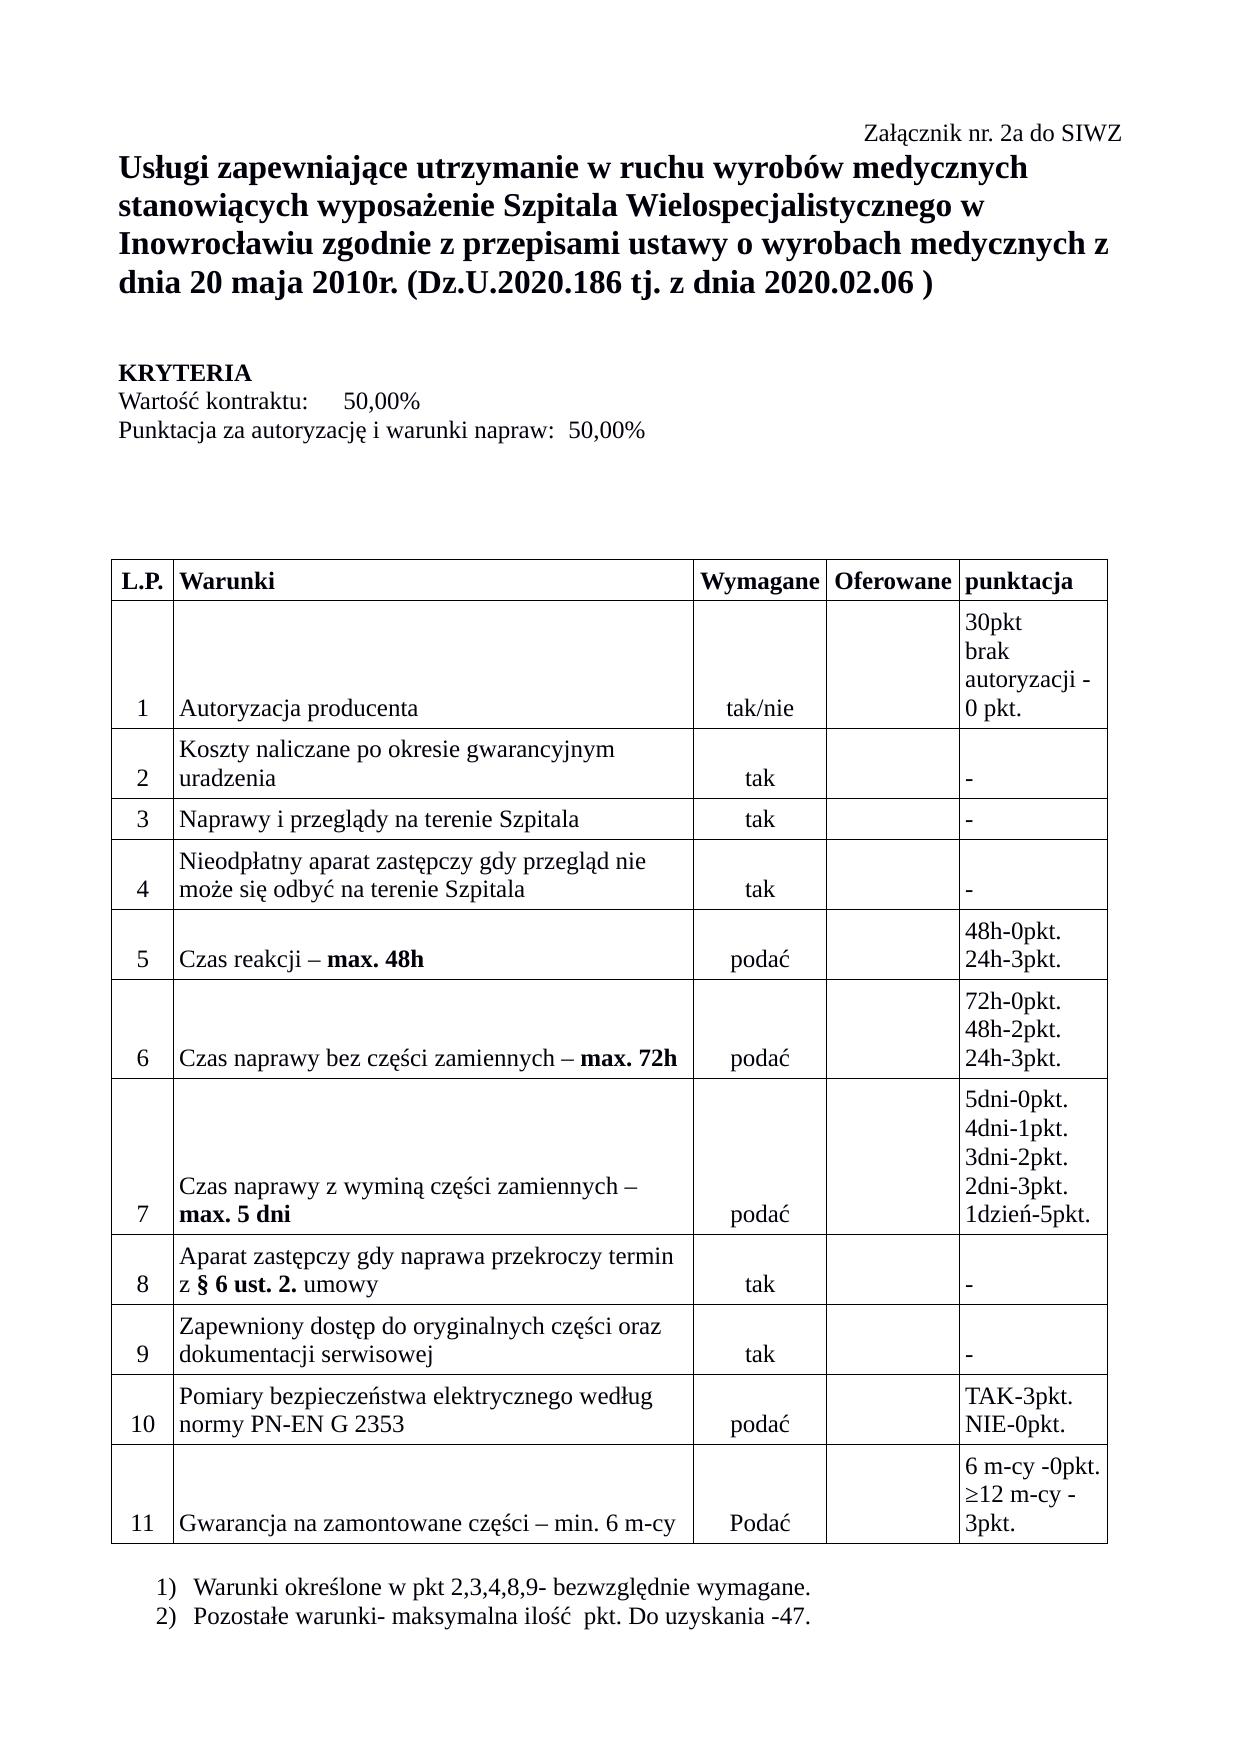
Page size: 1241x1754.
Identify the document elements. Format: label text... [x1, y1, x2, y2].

text Załącznik nr. 2a do SIWZ [118, 118, 1122, 147]
table_cell 5dni-0pkt. 4dni-1pkt. 3dni-2pkt. 2dni-3pkt. 1dzień-5pkt. [960, 1079, 1107, 1234]
table_cell Nieodpłatny aparat zastępczy gdy przegląd nie może się odbyć na terenie Szpitala [174, 840, 693, 909]
table_cell [827, 980, 959, 1078]
table_cell podać [694, 910, 826, 979]
table_header punktacja [960, 560, 1107, 600]
table_cell - [960, 1305, 1107, 1374]
table_cell Czas naprawy z wyminą części zamiennych – max. 5 dni [174, 1079, 693, 1234]
table_cell podać [694, 1375, 826, 1444]
table_cell [827, 1235, 959, 1304]
table_cell [827, 601, 959, 728]
list Warunki określone w pkt 2,3,4,8,9- bezwzględnie wymagane. [156, 1572, 1122, 1601]
text Wartość kontraktu: 50,00% [118, 386, 1122, 415]
table_cell Pomiary bezpieczeństwa elektrycznego według normy PN-EN G 2353 [174, 1375, 693, 1444]
table_cell [827, 1445, 959, 1543]
table_cell Gwarancja na zamontowane części – min. 6 m-cy [174, 1445, 693, 1543]
table_cell - [960, 840, 1107, 909]
table_cell Czas naprawy bez części zamiennych – max. 72h [174, 980, 693, 1078]
table_cell 2 [112, 729, 173, 798]
table_cell [827, 1375, 959, 1444]
table_cell 3 [112, 799, 173, 839]
table_cell 6 [112, 980, 173, 1078]
table_cell - [960, 729, 1107, 798]
text KRYTERIA [118, 358, 1122, 386]
table_cell Zapewniony dostęp do oryginalnych części oraz dokumentacji serwisowej [174, 1305, 693, 1374]
table_cell podać [694, 980, 826, 1078]
table_cell 8 [112, 1235, 173, 1304]
table_cell Podać [694, 1445, 826, 1543]
table_cell Autoryzacja producenta [174, 601, 693, 728]
table_cell tak [694, 799, 826, 839]
table_header Wymagane [694, 560, 826, 600]
table_cell tak [694, 1305, 826, 1374]
list Pozostałe warunki- maksymalna ilość pkt. Do uzyskania -47. [156, 1601, 1122, 1630]
table_cell 7 [112, 1079, 173, 1234]
table_cell Naprawy i przeglądy na terenie Szpitala [174, 799, 693, 839]
table_cell 5 [112, 910, 173, 979]
table_cell 1 [112, 601, 173, 728]
table_cell [827, 910, 959, 979]
table_header Oferowane [827, 560, 959, 600]
table_cell Koszty naliczane po okresie gwarancyjnym uradzenia [174, 729, 693, 798]
table_cell tak [694, 840, 826, 909]
table_cell Aparat zastępczy gdy naprawa przekroczy termin z § 6 ust. 2. umowy [174, 1235, 693, 1304]
table_cell [827, 799, 959, 839]
table_cell TAK-3pkt. NIE-0pkt. [960, 1375, 1107, 1444]
table_cell 4 [112, 840, 173, 909]
table_cell 72h-0pkt. 48h-2pkt. 24h-3pkt. [960, 980, 1107, 1078]
table_cell 9 [112, 1305, 173, 1374]
text Usługi zapewniające utrzymanie w ruchu wyrobów medycznych stanowiących wyposażenie Szpitala Wielospecjalistycznego w Inowrocławiu zgodnie z przepisami ustawy o wyrobach medycznych z dnia 20 maja 2010r. (Dz.U.2020.186 tj. z dnia 2020.02.06 ) [118, 147, 1122, 300]
table_cell - [960, 1235, 1107, 1304]
table_cell 6 m-cy -0pkt. ≥12 m-cy - 3pkt. [960, 1445, 1107, 1543]
table_cell tak/nie [694, 601, 826, 728]
table_cell [827, 840, 959, 909]
table_cell [827, 1079, 959, 1234]
table_header Warunki [174, 560, 693, 600]
table_cell 11 [112, 1445, 173, 1543]
table_cell podać [694, 1079, 826, 1234]
table_cell 30pkt brak autoryzacji -0 pkt. [960, 601, 1107, 728]
table_cell [827, 729, 959, 798]
table_cell [827, 1305, 959, 1374]
table_cell 48h-0pkt. 24h-3pkt. [960, 910, 1107, 979]
table_cell tak [694, 729, 826, 798]
table_cell 10 [112, 1375, 173, 1444]
table_cell tak [694, 1235, 826, 1304]
text Punktacja za autoryzację i warunki napraw: 50,00% [118, 415, 1122, 444]
table_cell - [960, 799, 1107, 839]
table_cell Czas reakcji – max. 48h [174, 910, 693, 979]
table_header L.P. [112, 560, 173, 600]
